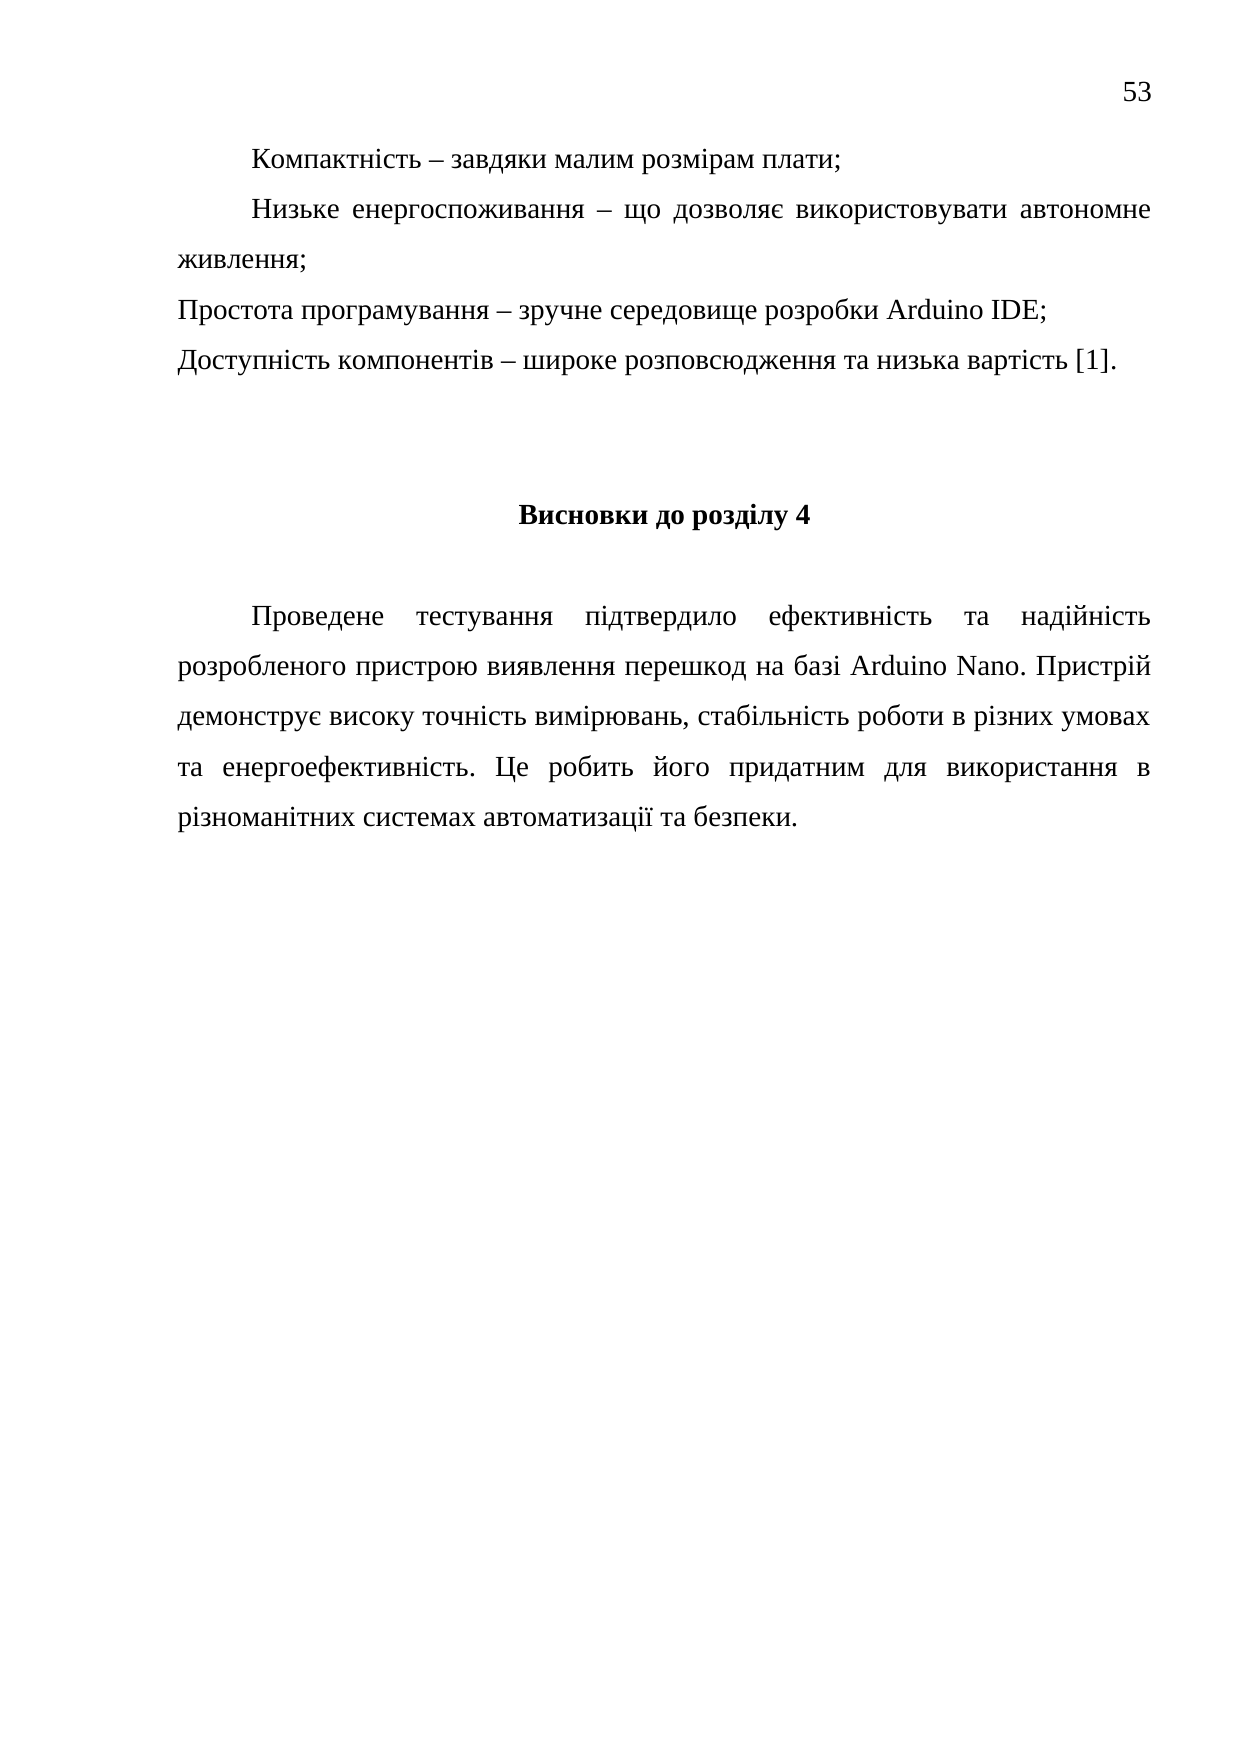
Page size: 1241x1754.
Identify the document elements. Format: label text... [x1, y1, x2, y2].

text Доступність компонентів – широке розповсюдження та низька вартість [1]. [177, 342, 1152, 376]
subtitle Висновки до розділу 4 [177, 497, 1152, 531]
text Проведене тестування підтвердило ефективність та надійність розробленого пристрою виявлення перешкод на базі Arduino Nano. Пристрій демонструє високу точність вимірювань, стабільність роботи в різних умовах та енергоефективність. Це робить його придатним для використання в різноманітних системах автоматизації та безпеки. [177, 598, 1152, 833]
text Простота програмування – зручне середовище розробки Arduino IDE; [177, 292, 1152, 325]
text Низьке енергоспоживання – що дозволяє використовувати автономне живлення; [177, 191, 1152, 275]
text Компактність – завдяки малим розмірам плати; [177, 141, 1152, 174]
